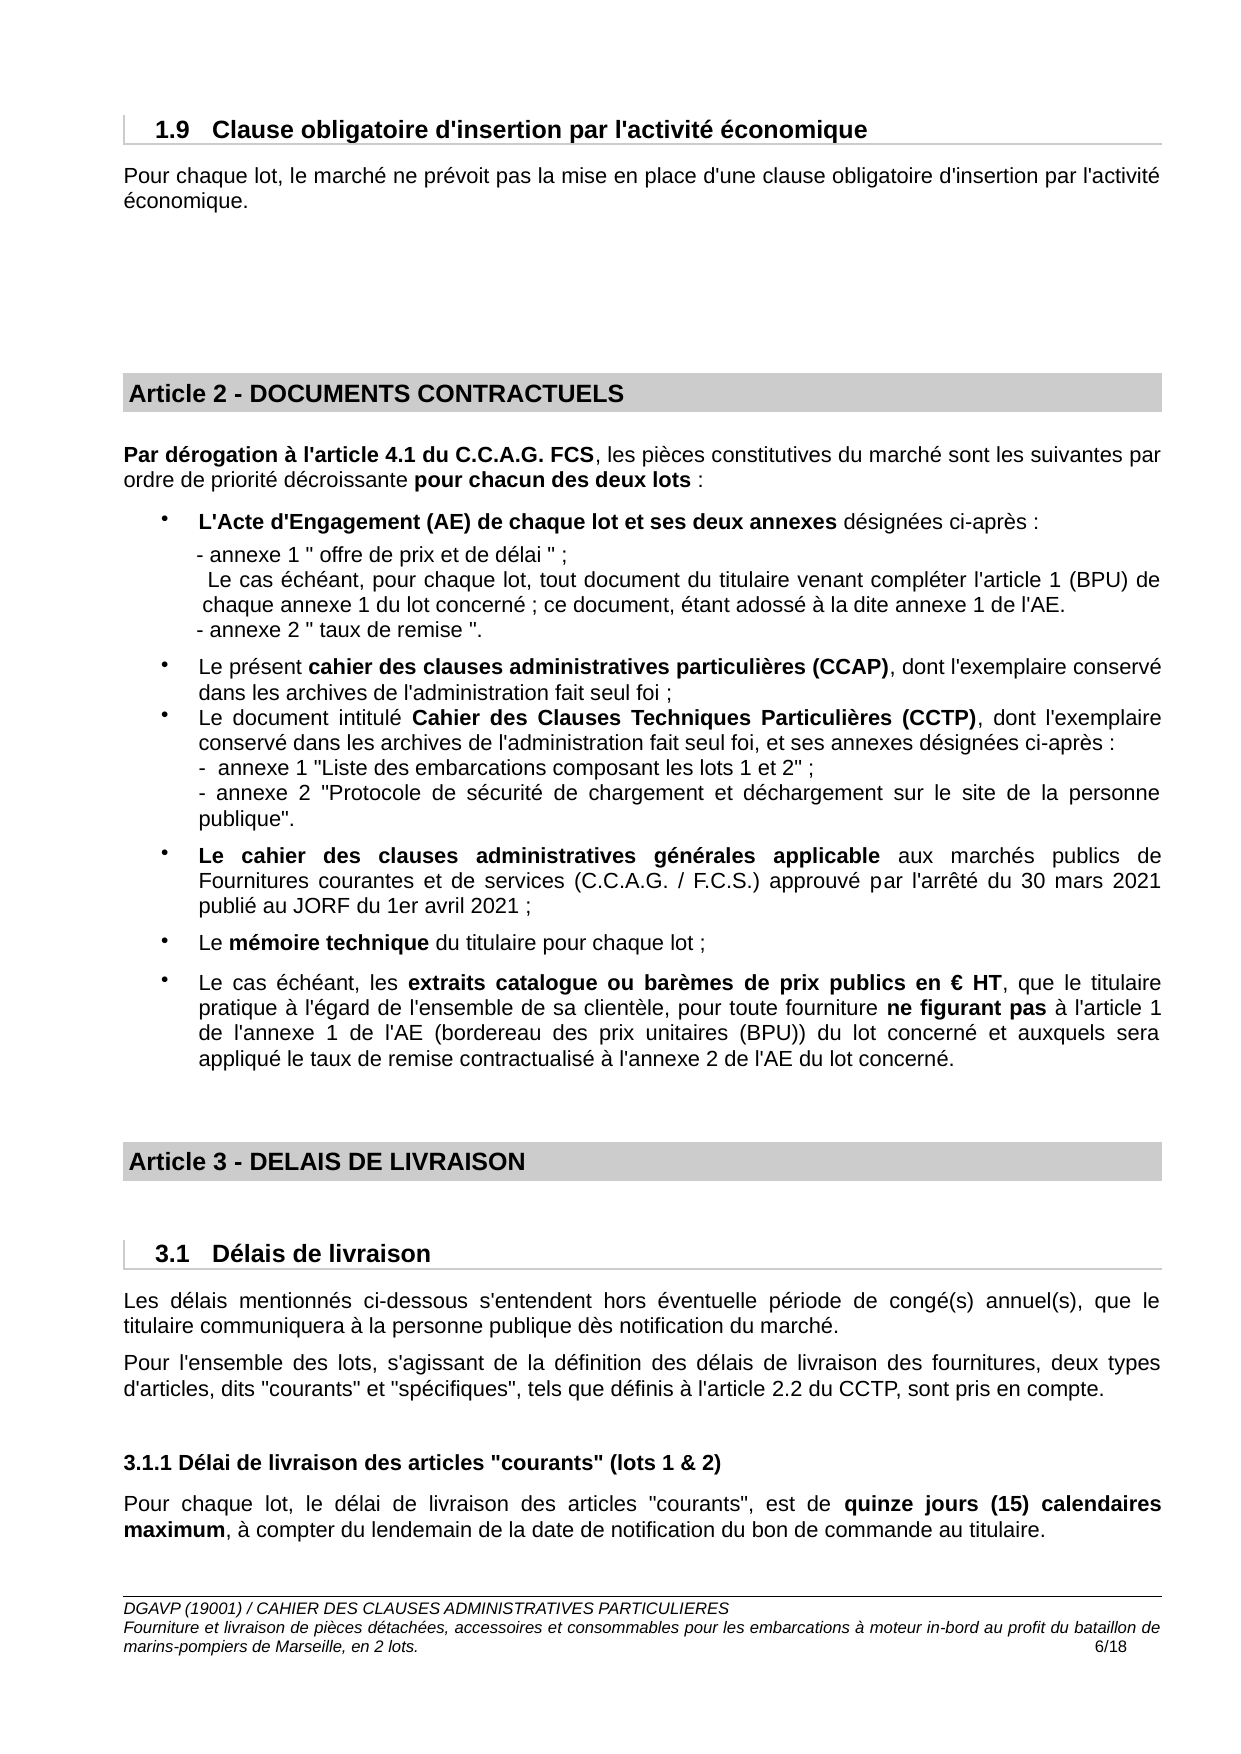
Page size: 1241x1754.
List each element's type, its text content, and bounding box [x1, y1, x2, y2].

list Le présent cahier des clauses administratives particulières (CCAP), dont l'exemplaire conservé dans les archives de l'administration fait seul foi ; [161, 654, 1162, 705]
text Le cas échéant, pour chaque lot, tout document du titulaire venant compléter l'article 1 (BPU) de chaque annexe 1 du lot concerné ; ce document, étant adossé à la dite annexe 1 de l'AE. [123, 567, 1162, 617]
text Pour chaque lot, le marché ne prévoit pas la mise en place d'une clause obligatoire d'insertion par l'activité économique. [123, 163, 1162, 213]
subtitle DOCUMENTS CONTRACTUELS [126, 376, 1160, 410]
list - annexe 1 "Liste des embarcations composant les lots 1 et 2" ; [161, 755, 1162, 780]
text Par dérogation à l'article 4.1 du C.C.A.G. FCS, les pièces constitutives du marché sont les suivantes par ordre de priorité décroissante pour chacun des deux lots : [123, 442, 1162, 492]
list Le cahier des clauses administratives générales applicable aux marchés publics de Fournitures courantes et de services (C.C.A.G. / F.C.S.) approuvé par l'arrêté du 30 mars 2021 publié au JORF du 1er avril 2021 ; [161, 843, 1162, 918]
text Pour l'ensemble des lots, s'agissant de la définition des délais de livraison des fournitures, deux types d'articles, dits "courants" et "spécifiques", tels que définis à l'article 2.2 du CCTP, sont pris en compte. [123, 1350, 1162, 1401]
subtitle Délais de livraison [123, 1239, 1162, 1268]
text - annexe 2 " taux de remise ". [123, 617, 1162, 642]
list - annexe 2 "Protocole de sécurité de chargement et déchargement sur le site de la personne publique". [161, 780, 1162, 831]
text Pour chaque lot, le délai de livraison des articles "courants", est de quinze jours (15) calendaires maximum, à compter du lendemain de la date de notification du bon de commande au titulaire. [123, 1491, 1162, 1542]
text Les délais mentionnés ci-dessous s'entendent hors éventuelle période de congé(s) annuel(s), que le titulaire communiquera à la personne publique dès notification du marché. [123, 1288, 1162, 1338]
text - annexe 1 " offre de prix et de délai " ; [123, 541, 1162, 567]
list Le document intitulé Cahier des Clauses Techniques Particulières (CCTP), dont l'exemplaire conservé dans les archives de l'administration fait seul foi, et ses annexes désignées ci-après : [161, 705, 1162, 755]
list L'Acte d'Engagement (AE) de chaque lot et ses deux annexes désignées ci-après : [161, 509, 1162, 534]
text 3.1.1 Délai de livraison des articles "courants" (lots 1 & 2) [123, 1449, 1162, 1474]
list Le cas échéant, les extraits catalogue ou barèmes de prix publics en € HT, que le titulaire pratique à l'égard de l'ensemble de sa clientèle, pour toute fourniture ne figurant pas à l'article 1 de l'annexe 1 de l'AE (bordereau des prix unitaires (BPU)) du lot concerné et auxquels sera appliqué le taux de remise contractualisé à l'annexe 2 de l'AE du lot concerné. [161, 970, 1162, 1071]
subtitle DELAIS DE LIVRAISON [126, 1144, 1160, 1178]
list Le mémoire technique du titulaire pour chaque lot ; [161, 930, 1162, 956]
subtitle Clause obligatoire d'insertion par l'activité économique [123, 114, 1162, 143]
